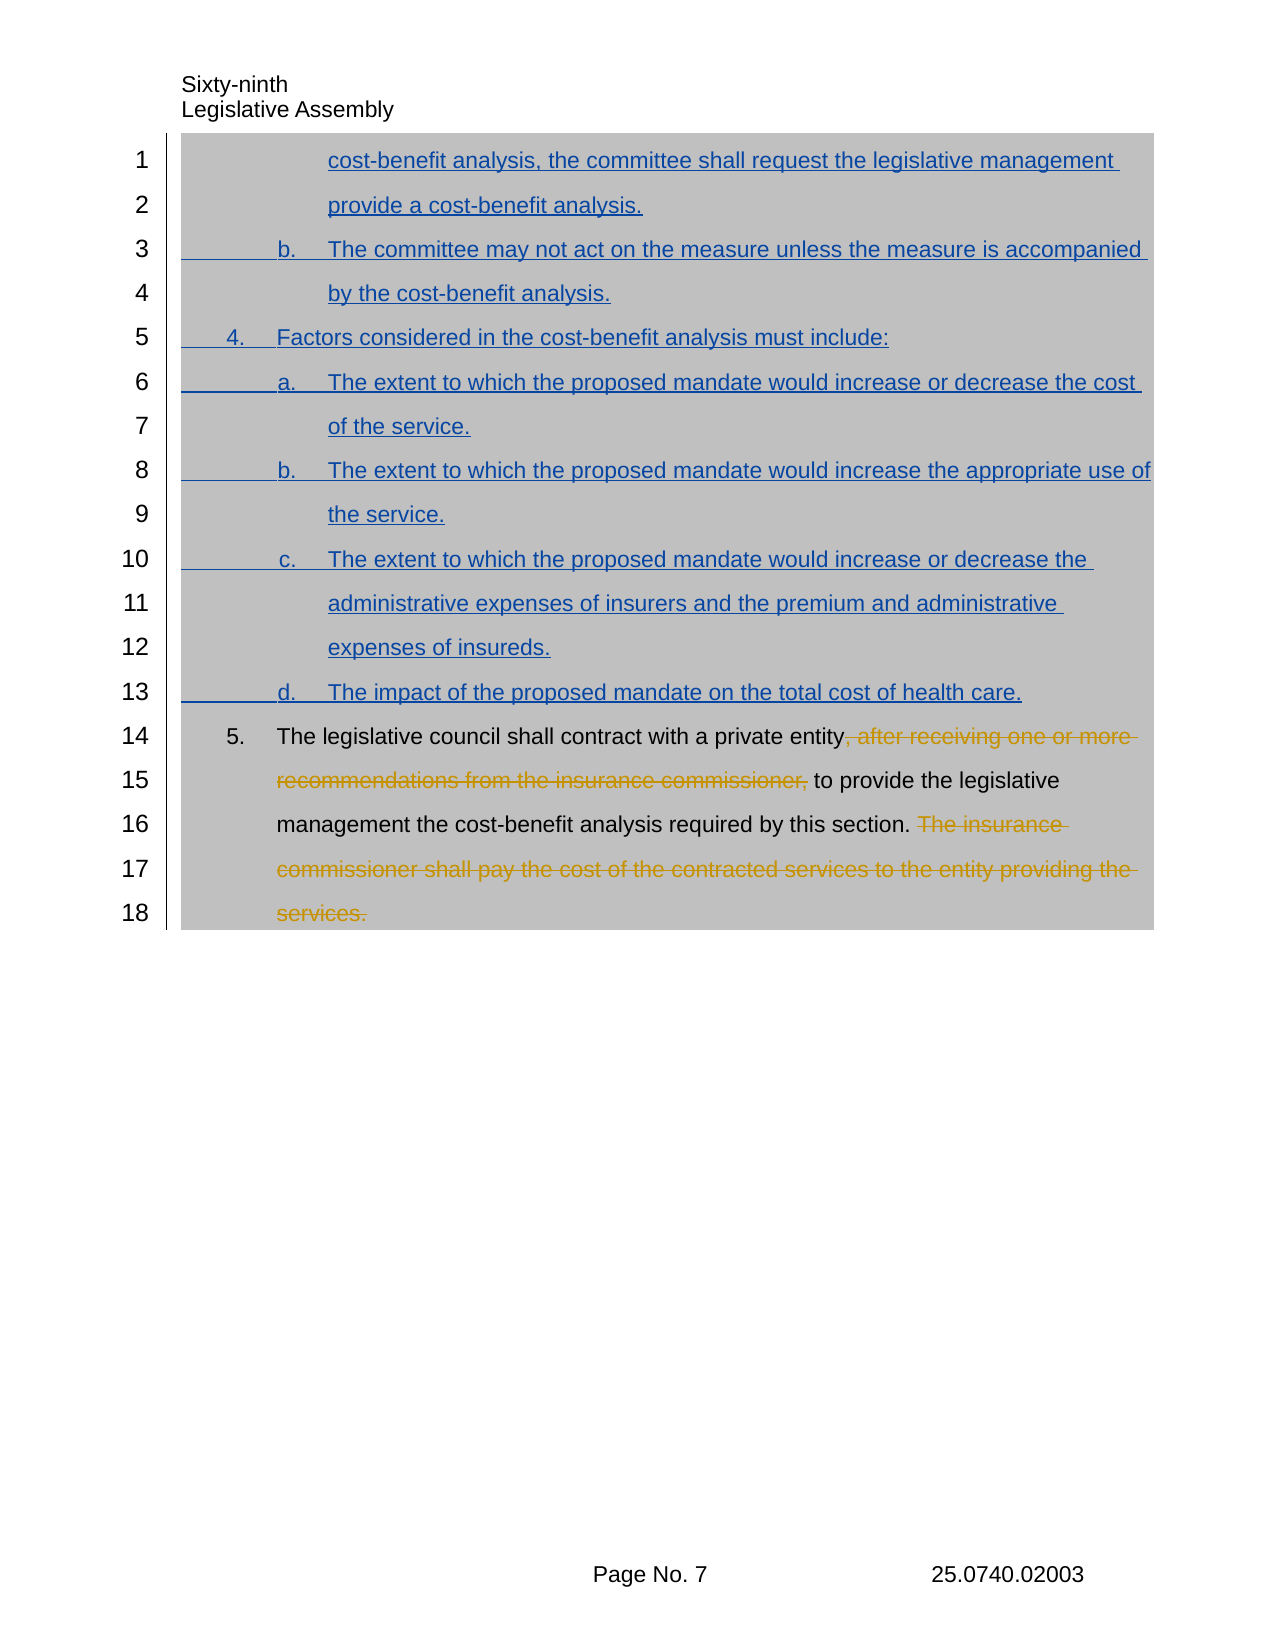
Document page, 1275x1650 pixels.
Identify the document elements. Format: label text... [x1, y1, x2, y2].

text b. The extent to which the proposed mandate would increase the appropriate use of the service. [181, 443, 1154, 532]
text b. The committee may not act on the measure unless the measure is accompanied by the cost-benefit analysis. [181, 222, 1154, 310]
text c. The extent to which the proposed mandate would increase or decrease the administrative expenses of insurers and the premium and administrative expenses of insureds. [181, 532, 1154, 664]
text 5. The legislative council shall contract with a private entity to provide the legislative management the cost‑benefit analysis required by this section. [181, 709, 1154, 930]
text a. The extent to which the proposed mandate would increase or decrease the cost of the service. [181, 355, 1154, 443]
text d. The impact of the proposed mandate on the total cost of health care. [181, 664, 1154, 709]
text cost-benefit analysis, the committee shall request the legislative management provide a cost-benefit analysis. [181, 133, 1154, 222]
text 4. Factors considered in the cost-benefit analysis must include: [181, 310, 1154, 355]
